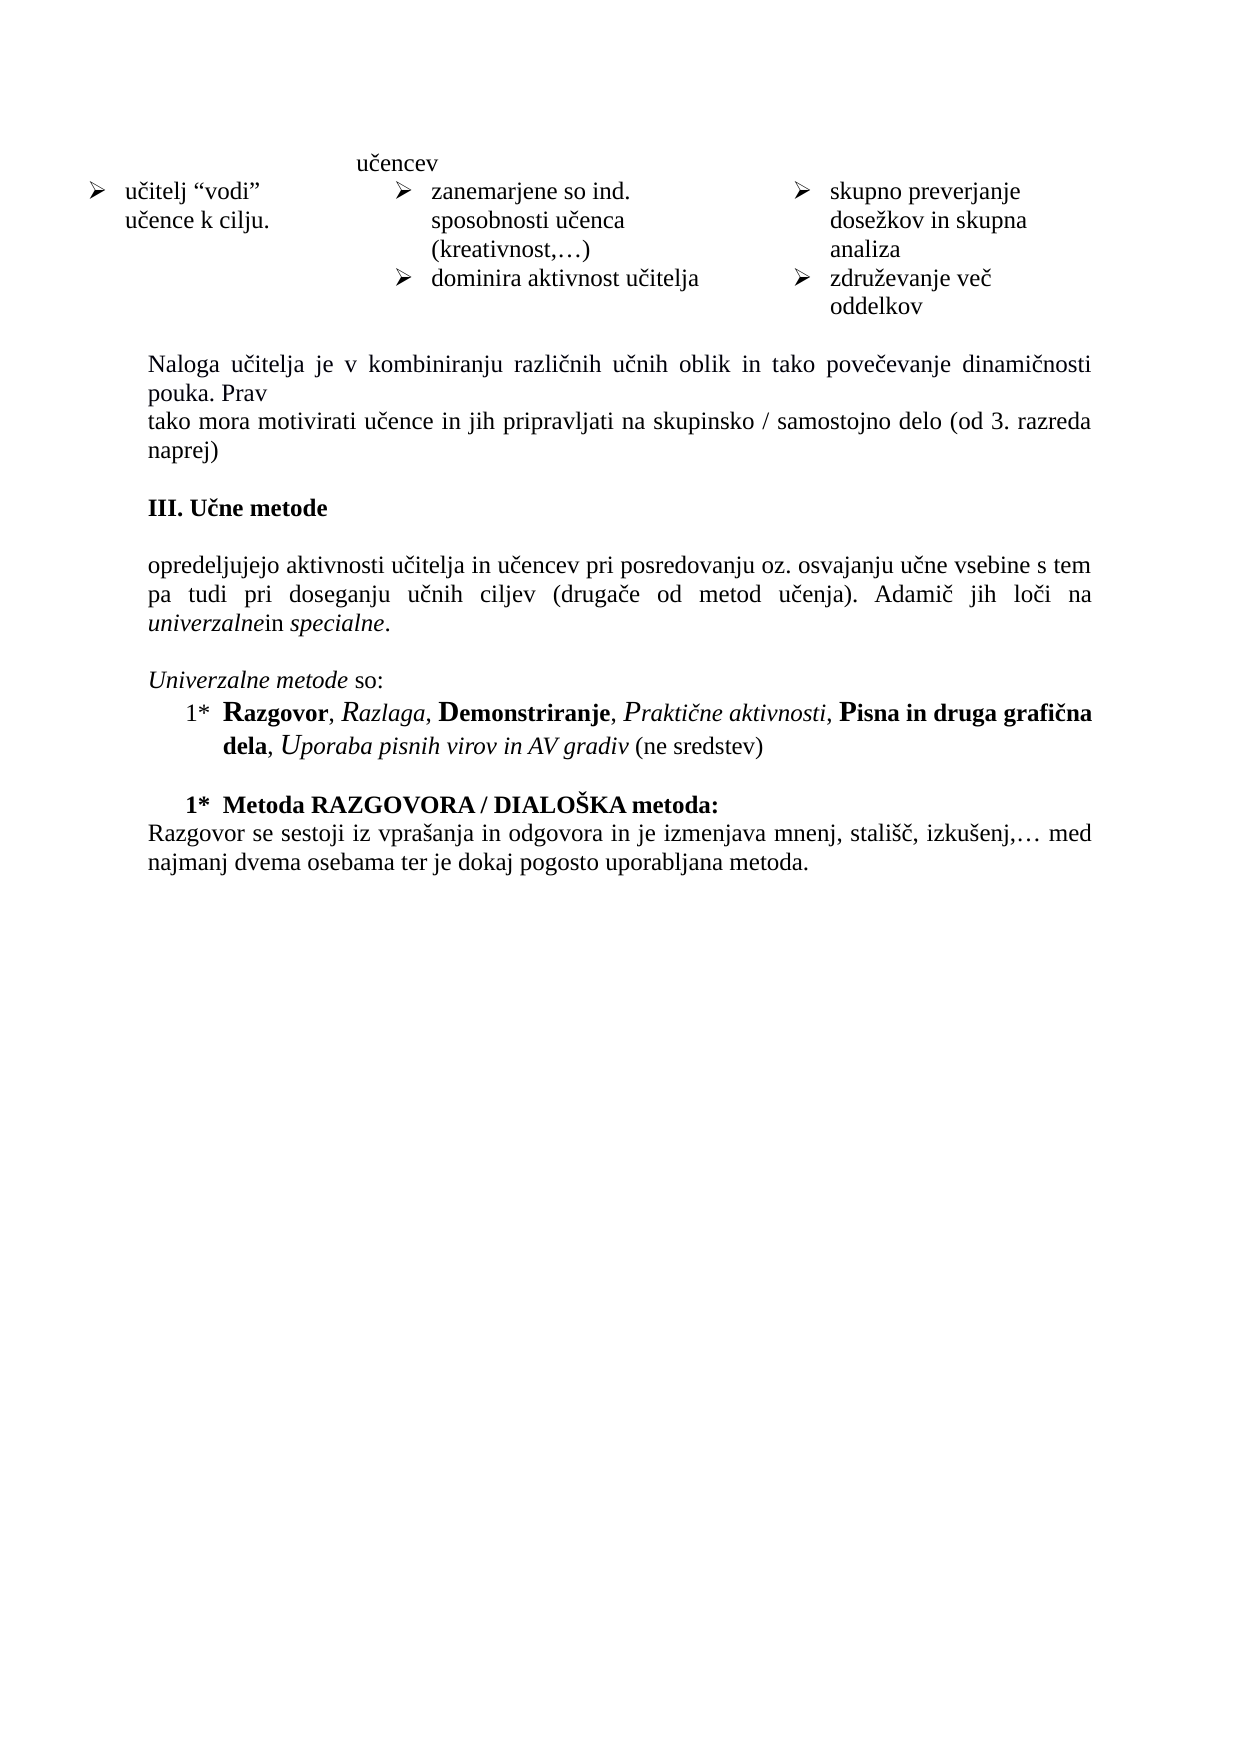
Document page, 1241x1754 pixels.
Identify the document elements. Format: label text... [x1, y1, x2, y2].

table_cell združevanje več oddelkov [744, 263, 1098, 320]
table_cell [744, 148, 1098, 176]
table_cell učencev [345, 148, 743, 176]
text tako mora motivirati učence in jih pripravljati na skupinsko / samostojno delo (od 3. razreda naprej) [148, 406, 1093, 464]
table_cell dominira aktivnost učitelja [345, 263, 743, 320]
list Razgovor, Razlaga, Demonstriranje, Praktične aktivnosti, Pisna in druga grafična dela, Uporaba pisnih virov in AV gradiv (ne sredstev) [185, 694, 1093, 761]
table_cell zanemarjene so ind. sposobnosti učenca (kreativnost,…) [345, 176, 743, 263]
table_cell učitelj “vodi” učence k cilju. [39, 176, 345, 263]
text Univerzalne metode so: [148, 665, 1093, 694]
table_cell [39, 148, 345, 176]
text Razgovor se sestoji iz vprašanja in odgovora in je izmenjava mnenj, stališč, izkušenj,… med najmanj dvema osebama ter je dokaj pogosto uporabljana metoda. [148, 818, 1093, 876]
text Naloga učitelja je v kombiniranju različnih učnih oblik in tako povečevanje dinamičnosti pouka. Prav [148, 349, 1093, 406]
list Metoda RAZGOVORA / DIALOŠKA metoda: [185, 790, 1093, 818]
table_cell [39, 263, 345, 320]
text opredeljujejo aktivnosti učitelja in učencev pri posredovanju oz. osvajanju učne vsebine s tem pa tudi pri doseganju učnih ciljev (drugače od metod učenja). Adamič jih loči na univerzalnein specialne. [148, 550, 1093, 636]
text III. Učne metode [148, 493, 1093, 521]
table_cell skupno preverjanje dosežkov in skupna analiza [744, 176, 1098, 263]
